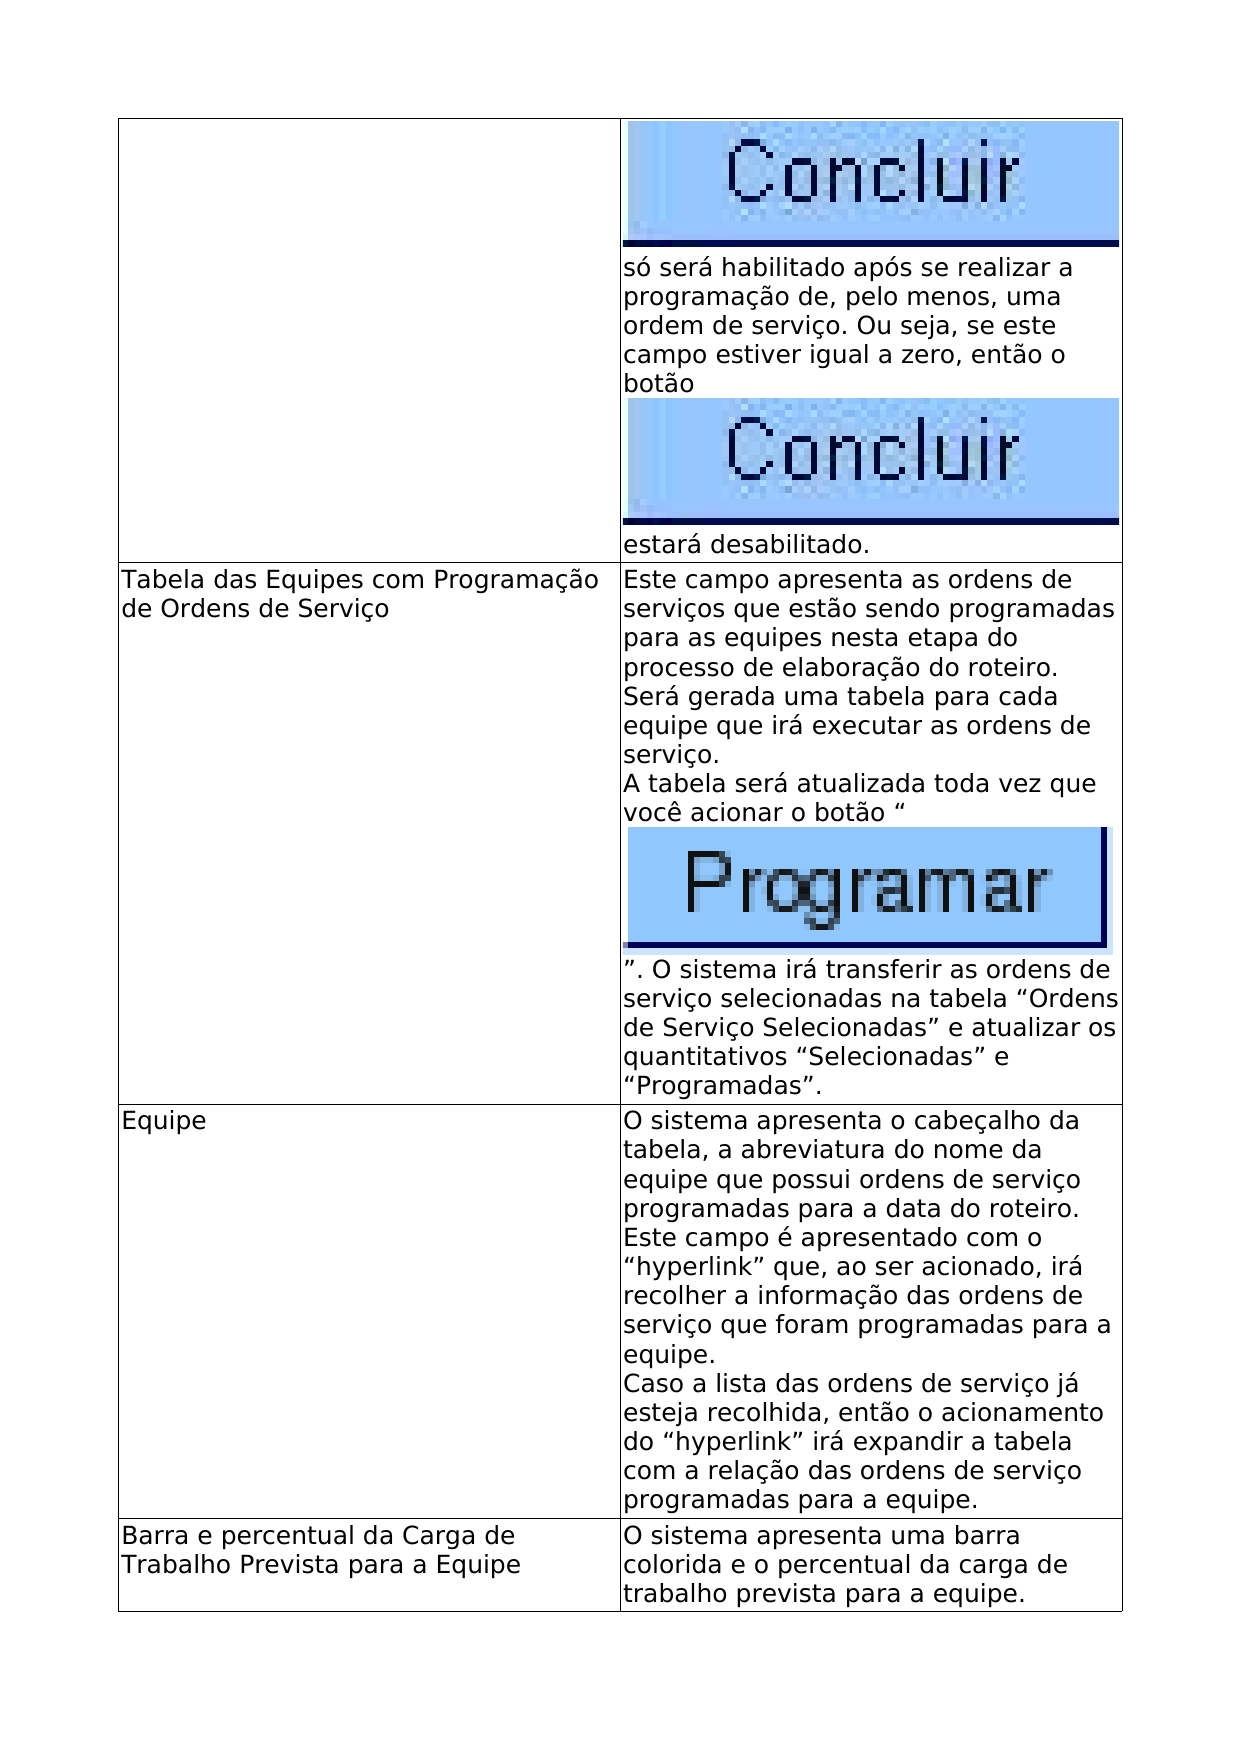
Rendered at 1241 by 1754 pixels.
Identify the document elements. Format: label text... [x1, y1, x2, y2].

table_cell Equipe [119, 1105, 620, 1518]
table_cell só será habilitado após se realizar a programação de, pelo menos, uma ordem de serviço. Ou seja, se este campo estiver igual a zero, então o botão estará desabilitado. [621, 119, 1122, 562]
picture [622, 121, 1120, 247]
table_cell O sistema apresenta uma barra colorida e o percentual da carga de trabalho prevista para a equipe. [621, 1519, 1122, 1611]
picture [622, 827, 1120, 955]
picture [622, 398, 1120, 525]
table_cell Tabela das Equipes com Programação de Ordens de Serviço [119, 563, 620, 1103]
table_cell Barra e percentual da Carga de Trabalho Prevista para a Equipe [119, 1519, 620, 1611]
table_cell O sistema apresenta o cabeçalho da tabela, a abreviatura do nome da equipe que possui ordens de serviço programadas para a data do roteiro. Este campo é apresentado com o “hyperlink” que, ao ser acionado, irá recolher a informação das ordens de serviço que foram programadas para a equipe. Caso a lista das ordens de serviço já esteja recolhida, então o acionamento do “hyperlink” irá expandir a tabela com a relação das ordens de serviço programadas para a equipe. [621, 1105, 1122, 1518]
table_cell Este campo apresenta as ordens de serviços que estão sendo programadas para as equipes nesta etapa do processo de elaboração do roteiro. Será gerada uma tabela para cada equipe que irá executar as ordens de serviço. A tabela será atualizada toda vez que você acionar o botão “”. O sistema irá transferir as ordens de serviço selecionadas na tabela “Ordens de Serviço Selecionadas” e atualizar os quantitativos “Selecionadas” e “Programadas”. [621, 563, 1122, 1103]
table_cell [119, 119, 620, 562]
